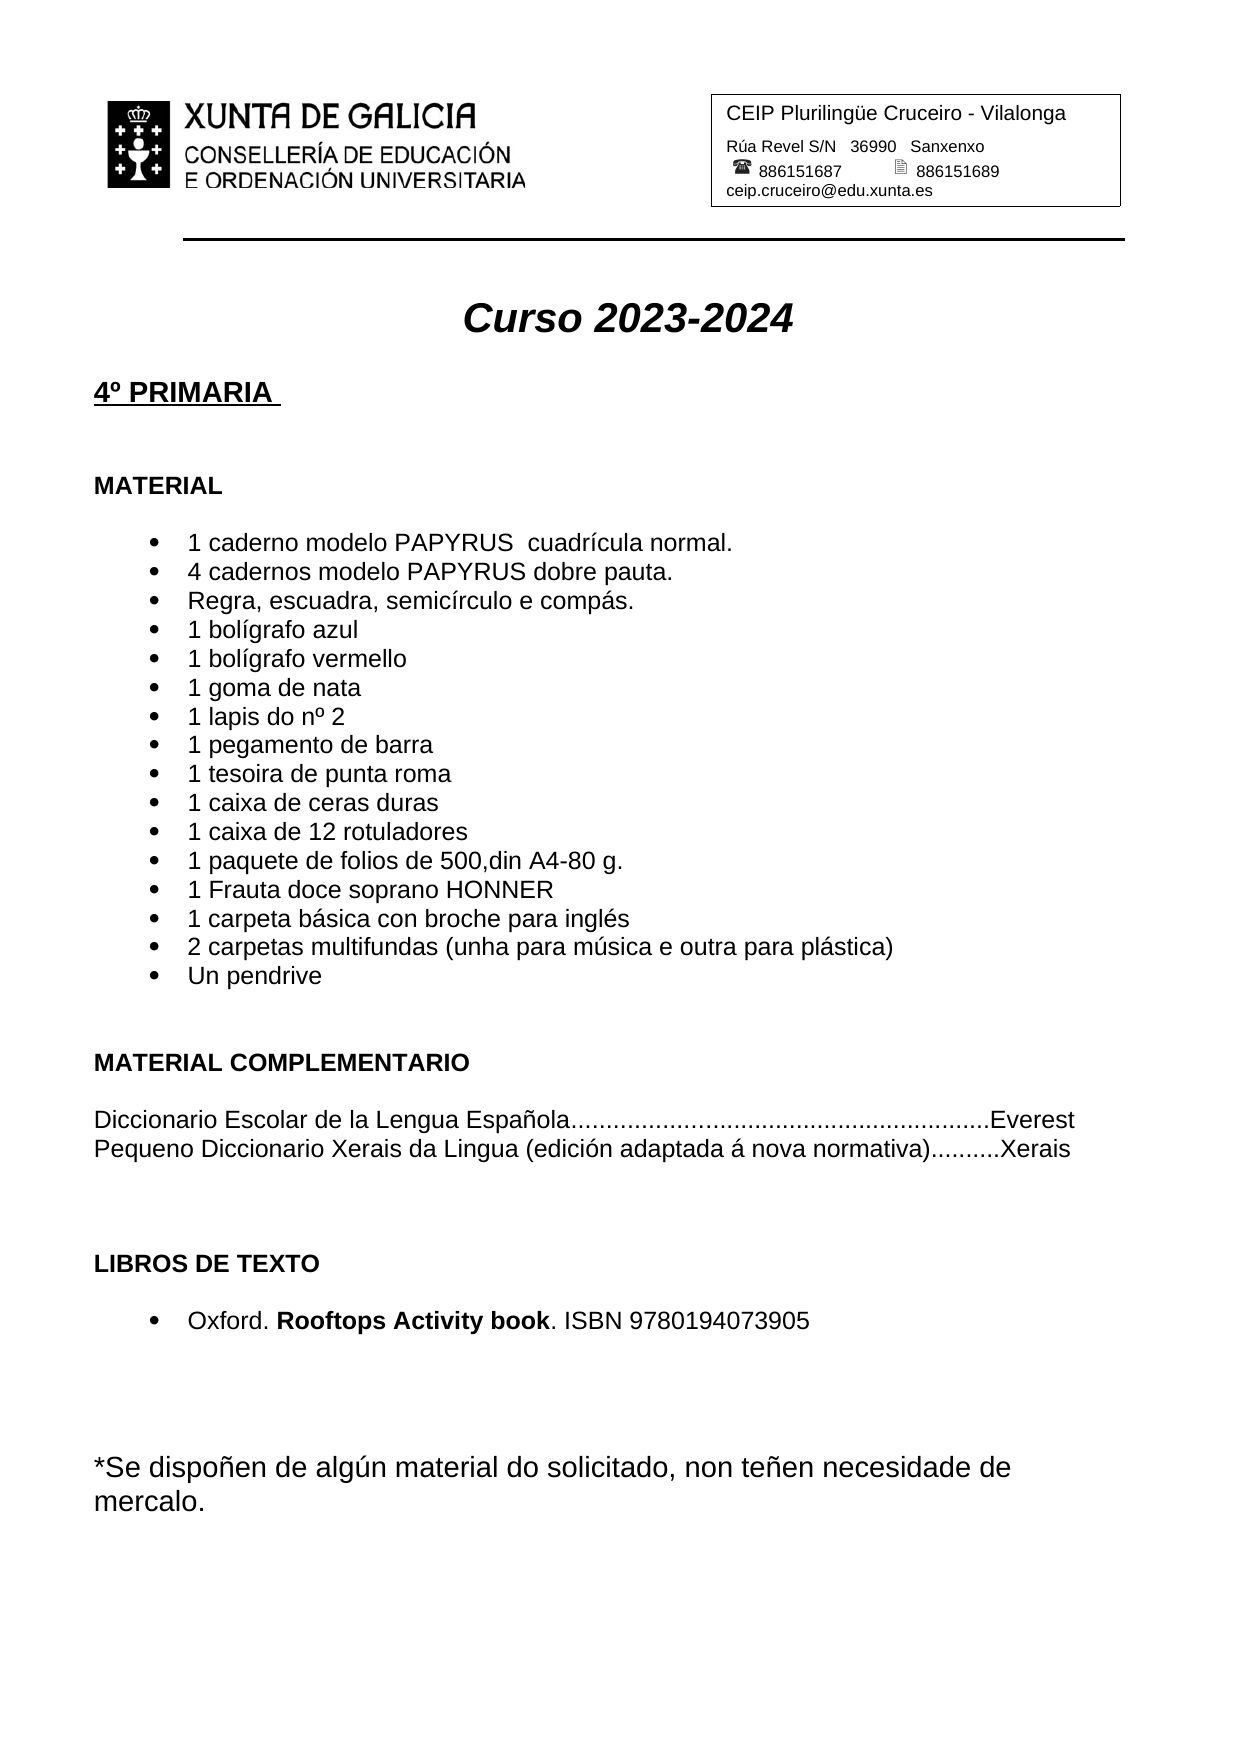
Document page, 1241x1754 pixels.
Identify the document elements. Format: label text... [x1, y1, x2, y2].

list Regra, escuadra, semicírculo e compás. [150, 586, 1125, 615]
text Diccionario Escolar de la Lengua Española ........................................Everest [94, 1105, 1125, 1134]
text Curso 2023-2024 [389, 294, 1125, 342]
list 1 Frauta doce soprano HONNER [150, 875, 1125, 903]
subtitle MATERIAL [94, 471, 1125, 500]
picture [107, 101, 526, 188]
text Rúa Revel S/N 36990 Sanxenxo [726, 137, 1105, 156]
list 2 carpetas multifundas (unha para música e outra para plástica) [150, 932, 1125, 961]
list 1 bolígrafo vermello [150, 644, 1125, 673]
list 1 carpeta básica con broche para inglés [150, 903, 1125, 932]
list 1 caderno modelo PAPYRUS cuadrícula normal. [150, 528, 1125, 557]
list 1 goma de nata [150, 673, 1125, 702]
list 1 bolígrafo azul [150, 615, 1125, 644]
text CEIP Plurilingüe Cruceiro - Vilalonga [726, 101, 1105, 125]
text 4º PRIMARIA [94, 375, 1125, 409]
text *Se dispoñen de algún material do solicitado, non teñen necesidade de mercalo. [94, 1450, 1125, 1517]
list 1 tesoira de punta roma [150, 759, 1125, 788]
list Un pendrive [150, 961, 1125, 990]
list Oxford. Rooftops Activity book. ISBN 9780194073905 [150, 1306, 1125, 1335]
text ceip.cruceiro@edu.xunta.es [726, 181, 1105, 198]
list 4 cadernos modelo PAPYRUS dobre pauta. [150, 557, 1125, 586]
text 886151687 886151689 [726, 156, 1105, 181]
list 1 caixa de 12 rotuladores [150, 817, 1125, 846]
list 1 lapis do nº 2 [150, 702, 1125, 730]
list 1 paquete de folios de 500,din A4-80 g. [150, 846, 1125, 875]
text LIBROS DE TEXTO [94, 1249, 1125, 1278]
list 1 caixa de ceras duras [150, 788, 1125, 817]
list 1 pegamento de barra [150, 730, 1125, 759]
picture [888, 156, 912, 177]
text MATERIAL COMPLEMENTARIO [94, 1048, 1125, 1076]
picture [730, 156, 754, 177]
text Pequeno Diccionario Xerais da Lingua (edición adaptada á nova normativa)..........Xerais [94, 1134, 1125, 1163]
